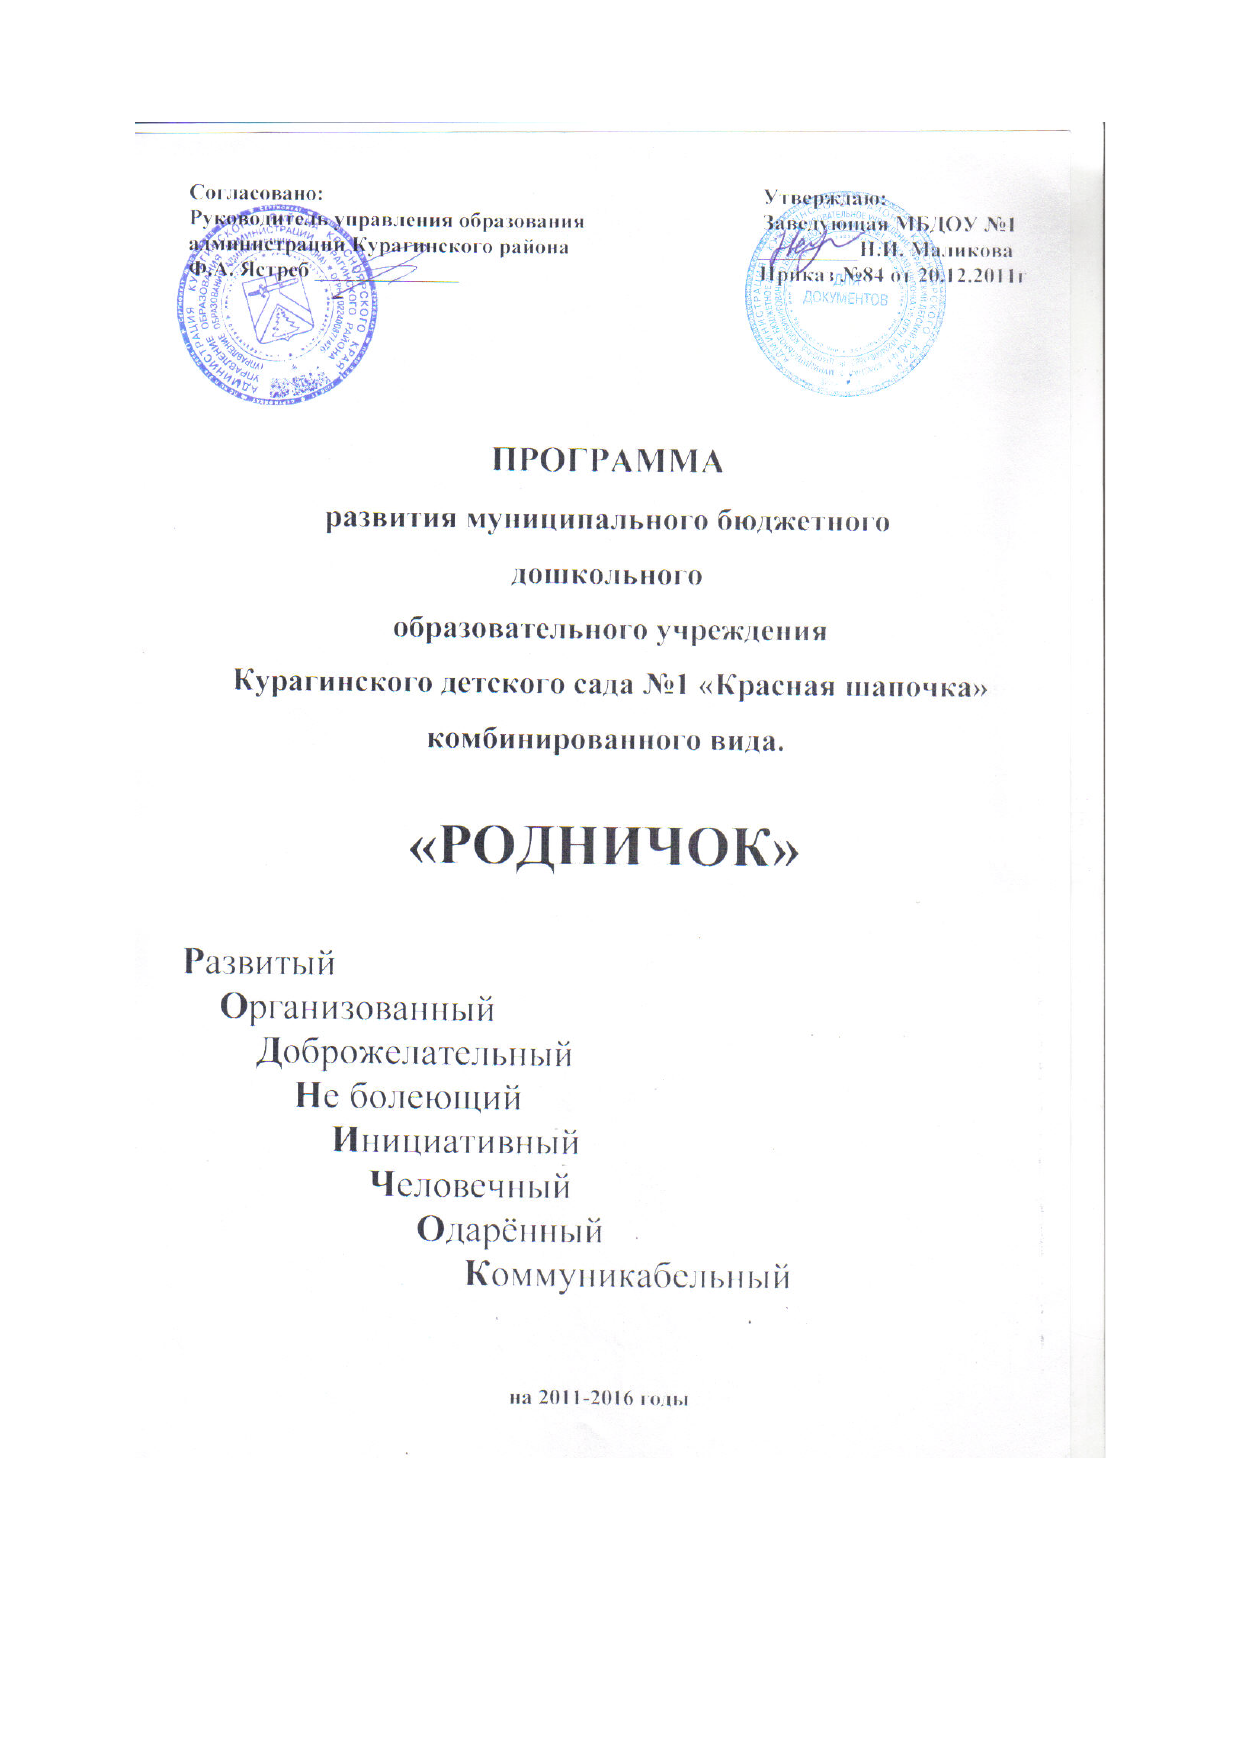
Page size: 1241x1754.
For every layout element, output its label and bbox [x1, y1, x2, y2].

picture [135, 122, 1105, 1458]
